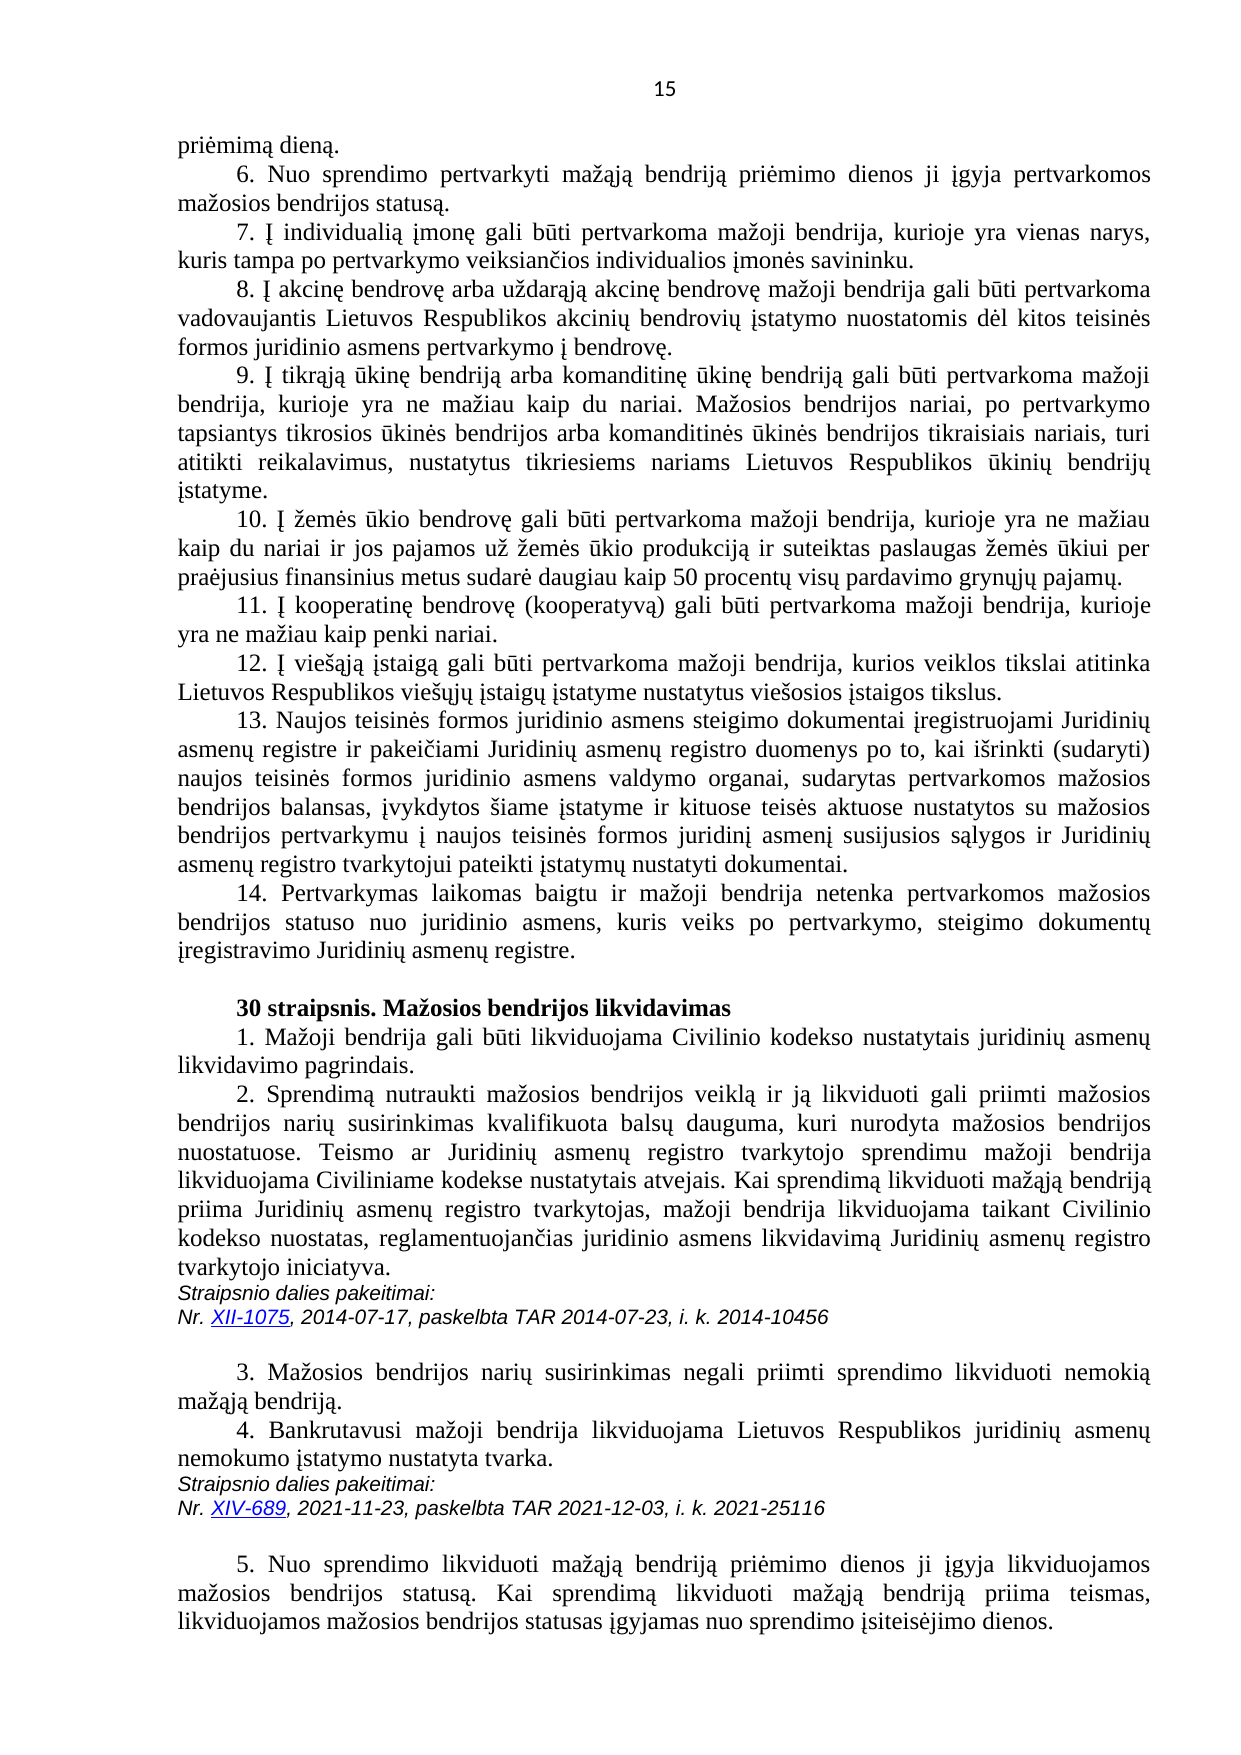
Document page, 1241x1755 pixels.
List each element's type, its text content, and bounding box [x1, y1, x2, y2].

text 8. Į akcinę bendrovę arba uždarąją akcinę bendrovę mažoji bendrija gali būti pertvarkoma vadovaujantis Lietuvos Respublikos akcinių bendrovių įstatymo nuostatomis dėl kitos teisinės formos juridinio asmens pertvarkymo į bendrovę. [177, 274, 1152, 361]
text 2. Sprendimą nutraukti mažosios bendrijos veiklą ir ją likviduoti gali priimti mažosios bendrijos narių susirinkimas kvalifikuota balsų dauguma, kuri nurodyta mažosios bendrijos nuostatuose. Teismo ar Juridinių asmenų registro tvarkytojo sprendimu mažoji bendrija likviduojama Civiliniame kodekse nustatytais atvejais. Kai sprendimą likviduoti mažąją bendriją priima Juridinių asmenų registro tvarkytojas, mažoji bendrija likviduojama taikant Civilinio kodekso nuostatas, reglamentuojančias juridinio asmens likvidavimą Juridinių asmenų registro tvarkytojo iniciatyva. [177, 1079, 1152, 1281]
text priėmimą dieną. [177, 131, 1152, 159]
text 10. Į žemės ūkio bendrovę gali būti pertvarkoma mažoji bendrija, kurioje yra ne mažiau kaip du nariai ir jos pajamos už žemės ūkio produkciją ir suteiktas paslaugas žemės ūkiui per praėjusius finansinius metus sudarė daugiau kaip 50 procentų visų pardavimo grynųjų pajamų. [177, 504, 1152, 591]
text 9. Į tikrąją ūkinę bendriją arba komanditinę ūkinę bendriją gali būti pertvarkoma mažoji bendrija, kurioje yra ne mažiau kaip du nariai. Mažosios bendrijos nariai, po pertvarkymo tapsiantys tikrosios ūkinės bendrijos arba komanditinės ūkinės bendrijos tikraisiais nariais, turi atitikti reikalavimus, nustatytus tikriesiems nariams Lietuvos Respublikos ūkinių bendrijų įstatyme. [177, 361, 1152, 504]
text 1. Mažoji bendrija gali būti likviduojama Civilinio kodekso nustatytais juridinių asmenų likvidavimo pagrindais. [177, 1022, 1152, 1079]
text 6. Nuo sprendimo pertvarkyti mažąją bendriją priėmimo dienos ji įgyja pertvarkomos mažosios bendrijos statusą. [177, 159, 1152, 217]
text 3. Mažosios bendrijos narių susirinkimas negali priimti sprendimo likviduoti nemokią mažąją bendriją. [177, 1357, 1152, 1415]
text 30 straipsnis. Mažosios bendrijos likvidavimas [177, 993, 1152, 1022]
text 5. Nuo sprendimo likviduoti mažąją bendriją priėmimo dienos ji įgyja likviduojamos mažosios bendrijos statusą. Kai sprendimą likviduoti mažąją bendriją priima teismas, likviduojamos mažosios bendrijos statusas įgyjamas nuo sprendimo įsiteisėjimo dienos. [177, 1549, 1152, 1635]
text 7. Į individualią įmonę gali būti pertvarkoma mažoji bendrija, kurioje yra vienas narys, kuris tampa po pertvarkymo veiksiančios individualios įmonės savininku. [177, 217, 1152, 274]
text Nr. XII-1075, 2014-07-17, paskelbta TAR 2014-07-23, i. k. 2014-10456 [177, 1304, 1152, 1328]
text 4. Bankrutavusi mažoji bendrija likviduojama Lietuvos Respublikos juridinių asmenų nemokumo įstatymo nustatyta tvarka. [177, 1415, 1152, 1472]
text 13. Naujos teisinės formos juridinio asmens steigimo dokumentai įregistruojami Juridinių asmenų registre ir pakeičiami Juridinių asmenų registro duomenys po to, kai išrinkti (sudaryti) naujos teisinės formos juridinio asmens valdymo organai, sudarytas pertvarkomos mažosios bendrijos balansas, įvykdytos šiame įstatyme ir kituose teisės aktuose nustatytos su mažosios bendrijos pertvarkymu į naujos teisinės formos juridinį asmenį susijusios sąlygos ir Juridinių asmenų registro tvarkytojui pateikti įstatymų nustatyti dokumentai. [177, 706, 1152, 878]
text Straipsnio dalies pakeitimai: [177, 1281, 1152, 1304]
text Straipsnio dalies pakeitimai: [177, 1472, 1152, 1496]
text 14. Pertvarkymas laikomas baigtu ir mažoji bendrija netenka pertvarkomos mažosios bendrijos statuso nuo juridinio asmens, kuris veiks po pertvarkymo, steigimo dokumentų įregistravimo Juridinių asmenų registre. [177, 878, 1152, 964]
text Nr. XIV-689, 2021-11-23, paskelbta TAR 2021-12-03, i. k. 2021-25116 [177, 1496, 1152, 1520]
text 12. Į viešąją įstaigą gali būti pertvarkoma mažoji bendrija, kurios veiklos tikslai atitinka Lietuvos Respublikos viešųjų įstaigų įstatyme nustatytus viešosios įstaigos tikslus. [177, 648, 1152, 706]
text 11. Į kooperatinę bendrovę (kooperatyvą) gali būti pertvarkoma mažoji bendrija, kurioje yra ne mažiau kaip penki nariai. [177, 591, 1152, 648]
